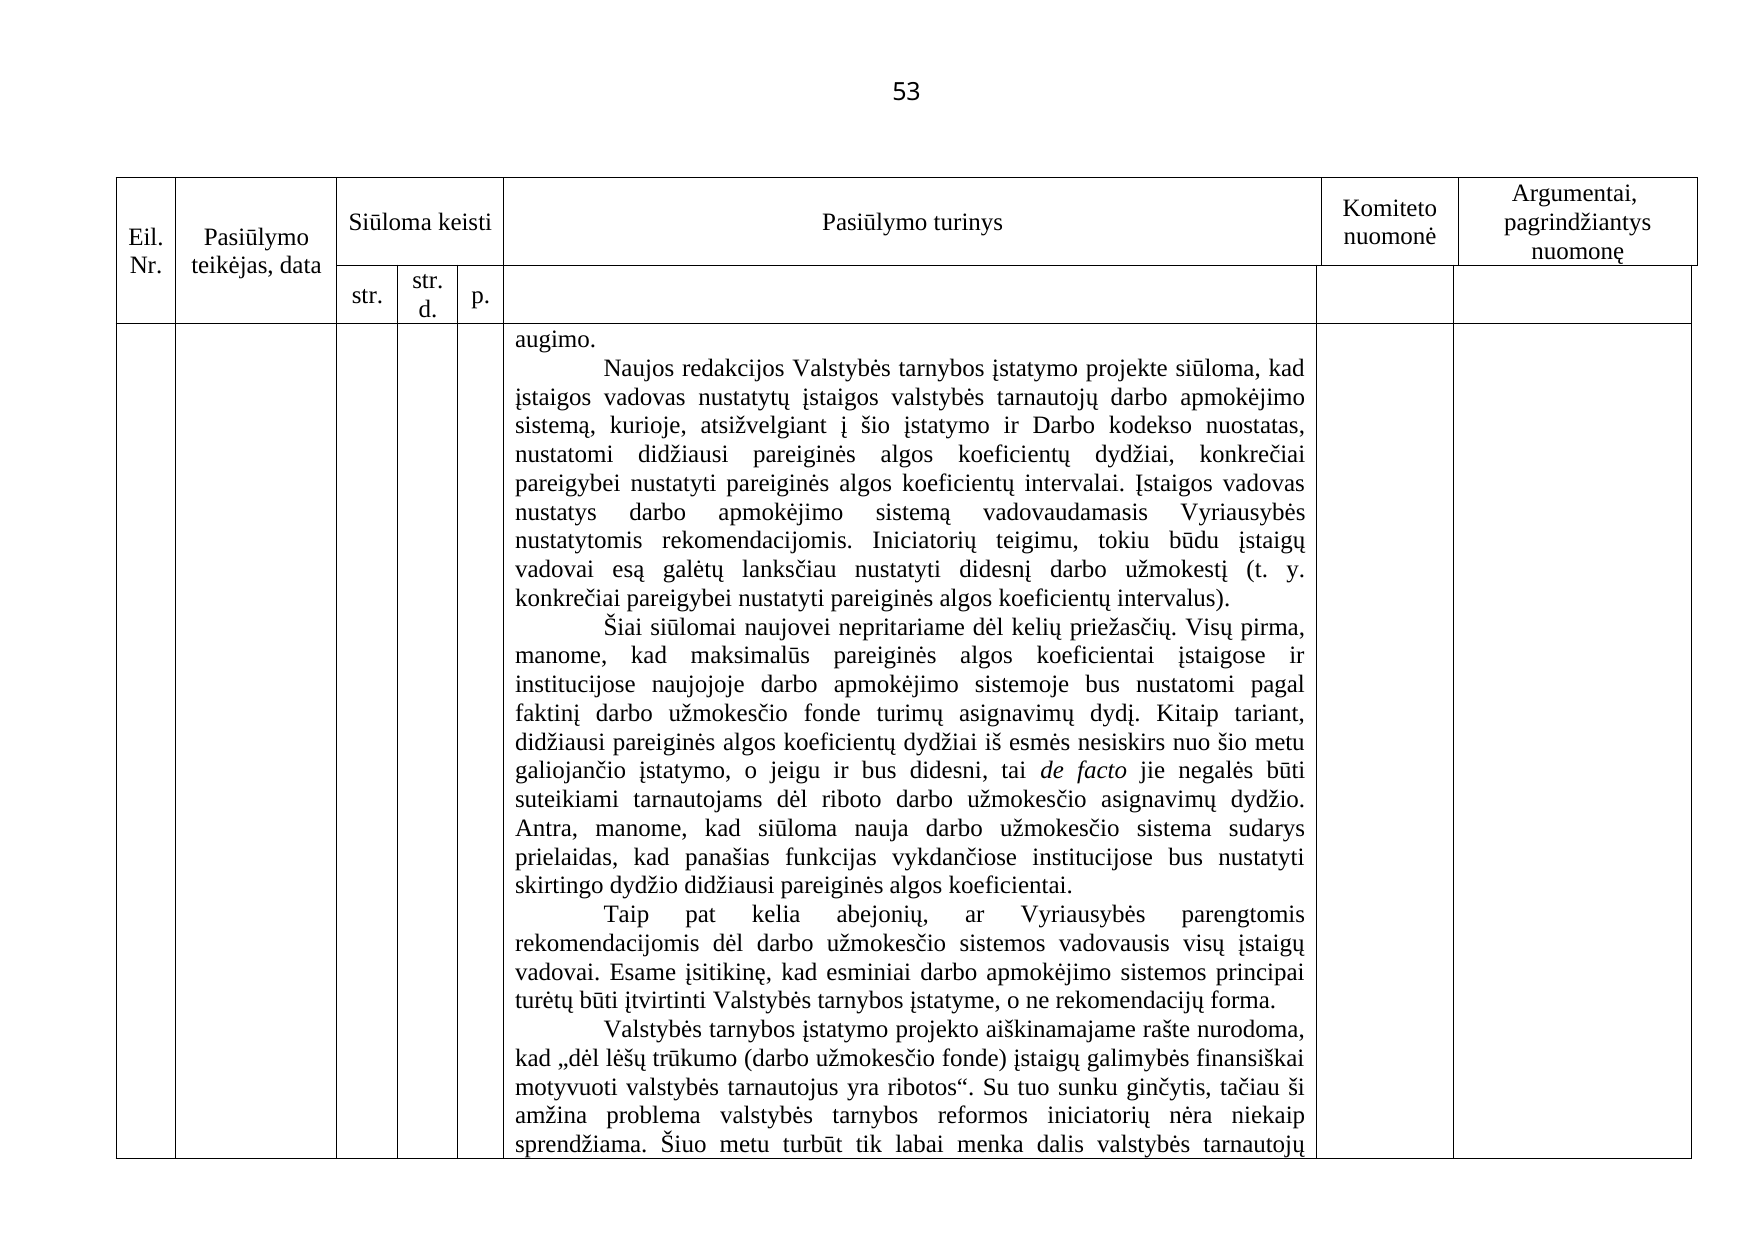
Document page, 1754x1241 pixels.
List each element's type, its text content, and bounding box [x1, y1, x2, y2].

table_cell [1317, 266, 1453, 323]
table_cell str. d. [398, 266, 457, 323]
table_cell [458, 324, 503, 1158]
table_cell [1454, 266, 1691, 323]
table_cell [1692, 323, 1697, 1158]
table_cell [337, 324, 397, 1158]
table_cell [398, 324, 457, 1158]
table_cell [1692, 266, 1697, 323]
table_cell [117, 324, 175, 1158]
table_cell [504, 266, 1316, 323]
table_header Siūloma keisti [337, 178, 503, 264]
table_cell [176, 324, 336, 1158]
table_header Argumentai, pagrindžiantys nuomonę [1459, 178, 1697, 264]
table_header Pasiūlymo turinys [504, 178, 1321, 264]
table_cell [1317, 324, 1453, 1158]
table_cell str. [337, 266, 397, 323]
table_cell Pagal egzistuojantį teisinį reglamentavimą su valstybės tarnautojais sutartys nėra sudaromos, o valstybės tarnautojų karjerą, priėmimo ir atleidimo sąlygas, atsakomybę, socialines ir kitas garantijas, iš esmės reglamentuoja tik Valstybės tarnybos įstatymas. Kitaip tariant, Valstybės tarnybos įstatymas ir yra de facto valstybės tarnautojų „sutartis“ su valstybe. Ši Vyriausybė, vykdydama savo programą, parengė naujos redakcijos Valstybės tarnybos įstatymo projektą ir daugybę kitų su tuo siejamų įstatymų projektų, kuriais siekiama įgyvendinti vadinamąją Viešojo sektoriaus reformą. Šios reformos tikslui sunku būtų nepritarti – siūloma valstybės tarnybą padaryti lankstesnę ir patrauklesnę. Tačiau Lietuvos valstybės tarnautojų, biudžetinių ir viešųjų įstaigų darbuotojų profesinė sąjunga nepritaria priemonėms, kuriomis yra siūloma pasiekti minėtą tikslą ir mano, kad tokios priemonės atvirkščiai sumažins valstybės tarnybos patrauklumą ir konkurencingumą, įneš daugiau neaiškumo nustatant darbo užmokestį, negana to, siūloma bent jau dvejiems ateinantiems metams „įšaldyti“ valstybės tarnautojų darbo užmokestį dėl naujai siūlomo taikyti bazinio dydžio, panaikinti ir taip menkas egzistuojančias socialines garantijas. Atkreipiame dėmesį, kad kitoms valstybinėje tarnyboje dirbančioms asmenų grupėms, kurioms artimiausiu metu neketinama apčiuopiamai didinti darbo užmokesčio (Vadovybės apsaugos tarnybai, Specialiųjų tyrimų tarnybai, žvalgybos pareigūnams, diplomatams, prokurorams, statutiniams valstybės tarnautojams) nuo kitų metų egzistuojančios socialinės garantijos ir darbo užmokesčio apskaičiavimo sistemos paliekamos. Tiesa, reformos rengėjai teigia, kad šiai grupei asmenų darbo užmokesčio sistema pakeista, o esamos garantijos turėtų/galėtų būtų panaikintos kitame etape, t. y. po metų. Viena vertus, sąlygų bloginimo šios grupėms mes tikrai nepalaikome. Kita vertus, sunku būtų patikėti, kad dėl turimos įtakos sprendimų priėmėjams šioms asmenų grupėms sąlygos bus pablogintos, t. y. sąlygos jiems būtų prilygintos toms, kokios yra siūlomos valstybės tarnautojams. Kitas pavyzdys, iliustruojantis siūlomos reformos nenuoseklumą, yra tas, kad teisėjams yra siūloma nuo 2023 m. gerokai padidinti darbo užmokestį, tačiau reformos iniciatoriai nesiūlo teisėjams panaikinti šiuo metu Teismų įstatyme įtvirtintos atostogų skaičiavimo tvarkos, pagal kurią teisėjui už ilgą teisėjo darbo stažą gali būti suteikta 40 darbo dienų kasmetinių atostogų. Šiuo metu valstybės tarnautojams taikomi įvairūs specialūs reikalavimai, kurių nereikia laikytis dirbantiems pagal darbo sutartis (turto ir pajamų deklaravimas, pareiga vengti interesų konflikto, puoselėti nepriekaištingą reputaciją, lojalumas), ir atitinkamai numatytos tam tikros garantijos (ilgesnės atostogos ir kt.). Šia reforma naikinamos garantijos, tačiau paliekami papildomi reikalavimai, o tai yra nelogiška, neteisinga ir galimai prieštarauja konstitucinei doktrinai. Valstybės tarnybos reformos rengėjai nuolat kartoja, kad viešasis sektorius, įskaitant valstybės tarnybą, atsilieka nuo privataus sektoriaus visais aspektais: savo veiklos efektyvumu, kokybe, lankstumu ir pan. Manome, kad toks tiesmukas viešojo ir privataus sektoriaus lyginimas ir supriešinimas yra nekorektiškas. Visų pirma dėl to, kad skiriasi viešojo sektoriaus ir privataus sektoriaus tikslai. Viešasis sektorius siekia viešojo intereso ir kokybiškų viešųjų paslaugų teikimo, o privatus – pelno. Sunku būtų lyginti netgi valstybės ir savivaldybių įstaigų veiklą su valstybės įmonėmis, kurios paprastai veikia monopolijos sąlygomis ir siekia pelno. Taip pat pasigedome valstybės tarnybos reformos rengėjų atlikto padidinto teisinio reguliavimo vertinimo, kaip tai yra numatyta Teisėkūros pagrindų įstatyme. Mūsų įsitikinimu, nesant išsamaus vertinimo, padarytos klaidos valstybei gali grėsti sunkiai ištaisomomis pasekmėmis. Be to, būtų buvę naudinga ir palyginti panašias funkcijas atliekančias valstybės ir savivaldybių institucijas tarpusavyje, išryškinant veiklos efektyvumo problemas. Pavyzdžiui, pateikti „pavyzdines“ institucijas, kurios veikia efektyviai tam, kad kitos institucijos galėtų į jas lygiuotis. Tarkime, ar reformos rengėjai galėtų objektyviai įvardyti, kurios ministerijos kanceliarija veikia efektyviai, o kurios ne? Toliau pateikiame savo argumentus, kodėl parengtas naujos redakcijos Valstybės tarnybos projektas iš esmės nesudaro jokių prielaidų pasiekti deklaruotą tikslą, t. y. valstybės tarnybą padaryti patrauklesnę ir efektyvesnę, o atvirkščiai – įneš sumaišties, padidins riziką pažeisti tiek šiuo metu pareigas einančių, tiek naujai priimamų tarnautojų teisėtus lūkesčius, pablogins karjeros galimybes, diskriminuos kitą statusą turinčių valstybinėje tarnyboje dirbančių asmenų atžvilgiu. Neargumentuotas siūlymas didelei daliai dabartinių tarnautojų panaikinti valstybės tarnybos statusą. Valstybės tarnybos įstatymo projektu siūloma per artimiausius dvejus metus panaikinti valstybės tarnautojų statusą nemažai daliai, gal netgi keliems tūkstančiams iš šiuo metu maždaug 27 tūkst. pareigas einančių valstybės tarnautojų. Siūloma valstybės tarnautojais nelaikyti asmenų, kurių funkcijos susijusios su personalo administravimu, buhalterine apskaita, dokumentų tvarkymu, apskaita ir saugojimu, viešųjų pirkimų vykdymu, vidaus auditu, projektų valdymu, viešųjų ryšių palaikymu, teisiniu atstovavimu, korupcijos prevencija ir vidaus tyrimais, informacinių ir ryšių technologijų administravimu, turto administravimu. Aukščiau nurodytas funkcijas vykdantys valstybės tarnautojai, tikėtina, taptų darbuotojais, dirbančiais pagal darbo sutartis, o nesant atitinkamų įstatyme numatytų saugiklių, galbūt apskritai netektų einamų pareigų. Mažų mažiausiai, buvusiems tarnautojams tapus darbuotojams, dirbančiais pagal darbo sutartis, ateityje tai žymiai apribotų jų galimybes gauti didesnį darbo užmokestį. Primename, kad dar 2019 m. buvo peržiūrėtos visų valstybės tarnautojų pareigybės tam, kad būtų panaikintos pareigybės, kurių funkcijos yra ūkinio ir (ar) techninio pobūdžio, tad nesuprantama, kodėl vėl reikėtų grįžti atgal ir tokiu būdu įnešti papildomos sumaišties. Nepagrįstas ir neargumentuotas siūlymas panaikinti priedą už stažą ir atostogų skaičiavimo tvarką valstybės tarnautojams. Manome, kad tarnybos stažo Lietuvos valstybei nuvertinimas karjeros valstybes tarnyboje yra nepagristas ir nelogiškas, juo labiau kai naujos redakcijos Valstybės tarnybos įstatymo projekte dar stipriau akcentuojamas tarnautojų lojalumo reikalavimas. Valstybės tarnautojas, būdamas lojalus ir dirbdamas valstybes tarnyboje, kaupia darbo patirtį, tarnautojų institucinę atmintį ir savo veiklą atlieka vis rezultatyviau. Todėl stažas tiesiogiai daro įtaką geresniems valstybės veiklos rezultatams, o priedas už stažą turi būti išsaugotas kaip viena iš nedaugelio darbo valstybės tarnyboje motyvacijos priemonių. Be to, priedas už stažą istoriškai buvo taikomas ir dėl to, kad tokiu būdu, bent nežymiai, siekiama padidinti valstybės tarnautojų darbo užmokestį negaunant pakankamo finansavimo iš biudžeto. O taip pat ši priemonė veikia ir kaip šiokia tokia atsvara įstaigų vadovų subjektyvumui vykdant kasmetinius veiklos vertinimus. Socialinių garantijų panaikinimas valstybės tarnautojams prieštarauja tarptautinei praktikai. Reformos iniciatoriai viešojoje erdvėje nuolat kartoja, kad pažangiose valstybėse valstybės tarnautojai esą neturi kažkokių išskirtinių socialinių garantijų, o priedą už stažą jie vadina XIX a. atgyvena ir darbo užmokesčio augimu vien už buvimą valstybės tarnautoju. Visų pirma, virtinėje Vakarų valstybių (Austrijoje, Belgijoje, Liuksemburge, Nyderlanduose, Prancūzijoje, Vokietijoje, Šveicarijoje ir kt) yra taikomos sistemos, kai darbo užmokestis tiesiogiai priklausoir ir nuo stažo valstybės tarnyboje dydžio. Absoliučioje daugumoje Europos valstybių į valstybės tarnybą naujai priimtiems valstybės tarnautojams yra suteikiamos ilgesnės atostogos lyginant su privačiu sektoriumi, o jau einantiems pareigas tarnautojams papildomos atostogų dienos dažniausiai yra suteikiamos už ilgesnį stažą valstybės tarnyboje. Estijos Valstybės tarnybos įstatymas nors ir nenumato priemokos už stažą mokėjimo, tačiau įtvirtina dar patrauklesnes garantijas nei Lietuvoje. Už stažą valstybės tarnyboje Estijoje yra gerokai didinama valstybinė senatvės pensija. Jeigu valstybės tarnautojo stažas siekia 10–15 metų, tuomet senatvės pensija didinama 10 proc., o jeigu tarnautojo stažas yra ilgesnis nei 30 metų, senatvės pensija didinama netgi 50 proc. Šiais metais Kanados parlamento administracija buvo pripažinta vienu patraukliausiu darbdaviu šalyje, o Kanados parlamento biblioteka buvo išrinkta vienu iš geidžiamiausių darbdavių Kanados sostinės regione. Tokio titulo Kanados parlamento administracija nusipelnė ne dėl darbo užmokesčio dydžio, kadangi į Kanados parlamentą priimtiems aukštųjų mokyklų absolventams iš pradžių siūlomas nedaug didesnis nei šalies vidutinis darbo užmokestis, o būtent dėl įvairių taikomų socialinių garantijų. Socialinių garantijų panaikinimas diskriminuos tiek naujai į valstybės tarnybą priimamus tarnautojus, tiek šiuo metu pareigas einančius tarnautojus. Reformos rengėjai pastaruoju metu viešojoje erdvėje naudoja įvairius argumentus, kodėl yra būtina panaikinti šiuo metu egzistuojančias socialines garantijas valstybės tarnautojams. Vienas iš neseniai nuskambėjusių argumentų, kad 1 proc. dydžio priedas mokamas už vienerius stažo už tarnybą Lietuvos valstybei metus yra ydingas, nes esą „atlyginimas būtų teisingas, pagrįstas rezultatais, už atliktus darbus, o ne už egzistavimą ir buvimą tam tikrose pareigose“. Visų pirma, ir dabartinis teisinis reguliavimas leidžia tarnautoją atleisti ar sumažinti jam darbo užmokestį, jeigu jis nepasiekia jokių rezultatų. Antra, siūlymas „įšaldyti“ priemoką už tarnybos stažą jau einantiems pareigas valstybės tarnautojams taip pat suformuotų ydingą praktiką. Tokiu būdu pažeistų tarnautojų teisėtus lūkesčius dėl nuoseklaus tęstinio priedo augimo, atsirastų nepagrįsti darbo apmokėjimo tvarkos skirtumai tarp jau turinčių tarnybos stažą ir naujai į valstybės tarnybą ateinančių asmenų. Pažymėtina, kad pagal dabartinį Valstybės tarnybos įstatymą leidžiama naujai priimtiems valstybės tarnautojams nustatyti didesnius pareiginės algos koeficientus nei keliolika metų valstybės tarnyboje dirbantiems tarnautojams. O neretai būna ir taip, kad ką tik priimtas valstybės tarnautojas gauna faktiškai didesnį darbo užmokestį nei tarnautojas, turintis 30 metų darbo valstybės tarnyboje stažą. Nepagrįsti siūlymai iki 2025 m. „įšaldyti“ valstybės tarnautojams taikomą bazinį dydį ir nustatyti naują darbo užmokesčio sistemą. Lietuvos valstybės tarnautojų, biudžetinių ir viešųjų įstaigų darbuotojų profesinė sąjunga visuomet sveikina darbo užmokesčio didinimą viešojo sektoriaus darbuotojams. Šia reforma Vyriausybė siūlo žymiai didinti darbo užmokestį pakankamai siaurai viešajame sektoriuje dirbančiai asmenų grupei (politikams, teisėjams, valstybės ir savivaldybės institucijų ir įstaigų vadovams, valstybės pareigūnams), iš viso mažiau nei 2 tūkst. asmenų. Tačiau valstybės tarnautojams, kurių yra maždaug 27 tūkst., siūloma artimiausiems dvejiems metams naująjį bazinį dydį įšaldyti. Kitaip tariant, nuo kitų metų didelė dalis valstybės tarnautojų tiesiog gaus kone identišką darbo užmokestį, kurį gauna šiandien. Taip bus dėl to, kad ketinama panaikinti priedą už stažą valstybės tarnybai (t. y. 1 proc. darbo užmokesčio padidėjimą kas metus) ir neketinama didinti įstaigų darbo užmokesčio fondų arba padidinti minimaliai. Taigi valstybės tarnautojai šiuo aspektu yra akivaizdžiai diskriminuojami. Apskritai sunkiai suprantama, kodėl naujai taikomą bazinį dydį ketinama peržiūrėti kas trejus metus, kadangi tokiu būdu valstybės tarnautojų darbo užmokestis atsiliks nuo faktinio vidutinio darbo užmokesčio šalyje augimo. Naujos redakcijos Valstybės tarnybos įstatymo projekte siūloma, kad įstaigos vadovas nustatytų įstaigos valstybės tarnautojų darbo apmokėjimo sistemą, kurioje, atsižvelgiant į šio įstatymo ir Darbo kodekso nuostatas, nustatomi didžiausi pareiginės algos koeficientų dydžiai, konkrečiai pareigybei nustatyti pareiginės algos koeficientų intervalai. Įstaigos vadovas nustatys darbo apmokėjimo sistemą vadovaudamasis Vyriausybės nustatytomis rekomendacijomis. Iniciatorių teigimu, tokiu būdu įstaigų vadovai esą galėtų lanksčiau nustatyti didesnį darbo užmokestį (t. y. konkrečiai pareigybei nustatyti pareiginės algos koeficientų intervalus). Šiai siūlomai naujovei nepritariame dėl kelių priežasčių. Visų pirma, manome, kad maksimalūs pareiginės algos koeficientai įstaigose ir institucijose naujojoje darbo apmokėjimo sistemoje bus nustatomi pagal faktinį darbo užmokesčio fonde turimų asignavimų dydį. Kitaip tariant, didžiausi pareiginės algos koeficientų dydžiai iš esmės nesiskirs nuo šio metu galiojančio įstatymo, o jeigu ir bus didesni, tai de facto jie negalės būti suteikiami tarnautojams dėl riboto darbo užmokesčio asignavimų dydžio. Antra, manome, kad siūloma nauja darbo užmokesčio sistema sudarys prielaidas, kad panašias funkcijas vykdančiose institucijose bus nustatyti skirtingo dydžio didžiausi pareiginės algos koeficientai. Taip pat kelia abejonių, ar Vyriausybės parengtomis rekomendacijomis dėl darbo užmokesčio sistemos vadovausis visų įstaigų vadovai. Esame įsitikinę, kad esminiai darbo apmokėjimo sistemos principai turėtų būti įtvirtinti Valstybės tarnybos įstatyme, o ne rekomendacijų forma. Valstybės tarnybos įstatymo projekto aiškinamajame rašte nurodoma, kad „dėl lėšų trūkumo (darbo užmokesčio fonde) įstaigų galimybės finansiškai motyvuoti valstybės tarnautojus yra ribotos“. Su tuo sunku ginčytis, tačiau ši amžina problema valstybės tarnybos reformos iniciatorių nėra niekaip sprendžiama. Šiuo metu turbūt tik labai menka dalis valstybės tarnautojų (atmetus politinio (asmeninio) pasitikėjimo tarnautojus ir įstaigų vadovus) turi galiojančiame Valstybės tarnybos įstatyme nustatytas pareiginės algos koeficientų „lubas“, o jas pasiekti daugeliui tarnautojų reikėtų dar bent keleto metų. Taigi padidinus teorines koeficientų „lubas“ pagal naująją siūlomą darbo užmokesčio sistemą faktinis darbo užmokestis niekaip nepasikeis. Galiausiai, suteikiant vadovams diskreciją nustatyti didesnį darbo užmokestį ir tuo pat metu valstybei neskiriant pakankamo finansavimo darbo užmokesčiui, gali susiklostyti tokia situacija, kad kai kuriose institucijose ir įstaigose darbo užmokestis kai kuriems tarnautojams didės vien dėl įstaigų vadovų subjektyvumo ar nepotizmo, o kiti tarnautojai gali būti atleisti. Nepritariame siūlymui eliminuoti profesines sąjungas iš derybų sudarant kolektyvinę sutartį dėl bazinio dydžio. Šiuo metu galiojančiame Valstybės tarnybos įstatyme numatyta, kad ateinančių finansinių metų bazinis dydis nustatomas nacionalinėje kolektyvinėje sutartyje. Nauju reglamentavimu atsisakius šios nuostatos, būtų eliminuotas profesinių sąjungų vaidmuo nustatant valstybes tarnautojų darbo užmokestį ir susiaurintos profesinių sąjungų galimybės ginti jų atstovaujamų darbuotojų socialines ir ekonomines teises. Apibendrinant konstatuojame, kad šia reforma yra siūloma iš esmės pabloginti valstybės tarnautojų darbo sąlygas, tuo pat metu tikintis, kad darbuotojai iš privataus sektoriaus pradės veržtis dirbti į valstybės tarnybą. O galbūt yra atvirkščiai, t. y. nemaža dalis viešojo sektoriaus nėra linkę ieškoti darbo privačiame sektoriuje dėl to, kad pastarajame ir dabar yra siūlomos prastesnės sąlygos nei viešajame sektoriuje? Be to, nemaža dalis viešojo sektoriaus ir taip šiuo metu dirba pagal Darbo kodekso nuostatas. Ar tai reiškia, kad vien dėl to valstybės tarnautojai dirba efektyviau? Galiausiai, ar neatrodo keista, kad patys valstybės tarnautojai, išskyrus galbūt įstaigų vadovus, švelniai tariant, nėra sužavėti siūlomais pokyčiais ir jiems priešinasi? Atidžiai išanalizavę naujos redakcijos Valstybės tarnybos įstatymo projektą, susipažinę su kitų valstybės ir savivaldybių institucijų derinimo metu pateiktomis pastabomis ir pasiūlymais (kuriuose, beje, net keletas naujai siūlomų nuostatų vertinamos kaip prieštaraujančios konstitucinei doktrinai) bei išmanydami įvairius praktikoje veikiančius aspektus, raginame Seime, svarstant šios reformos įstatymų projektų paketą atsižvelgti į profesinių sąjungų ir valstybės bei savivaldybių institucijų pastabas. [504, 324, 1316, 1158]
table_header Komiteto nuomonė [1322, 178, 1458, 264]
table_cell [1454, 324, 1691, 1158]
table_cell p. [458, 266, 503, 323]
table_header Pasiūlymo teikėjas, data [176, 178, 336, 323]
table_header Eil. Nr. [117, 178, 175, 323]
